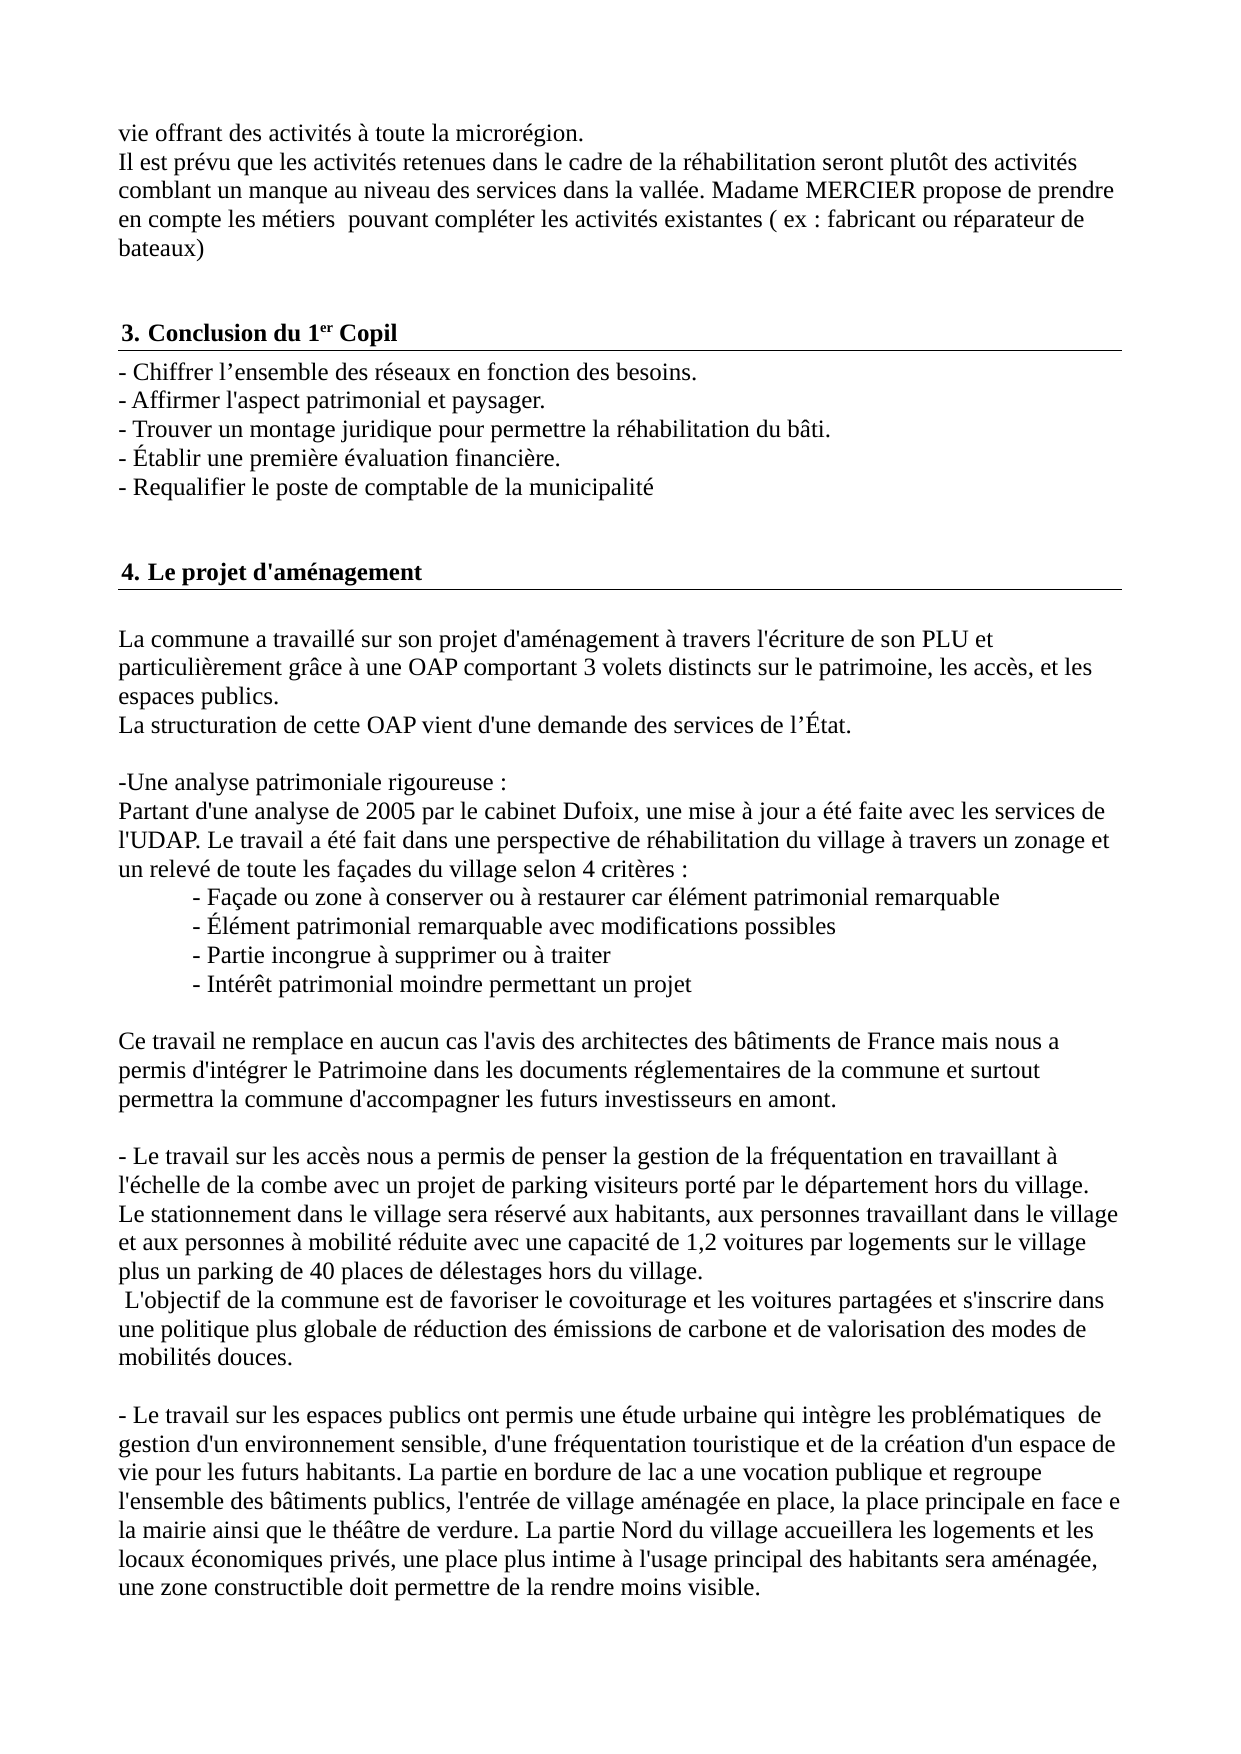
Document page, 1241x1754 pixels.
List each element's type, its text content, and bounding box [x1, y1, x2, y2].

text La structuration de cette OAP vient d'une demande des services de l’État. [118, 710, 1122, 739]
subtitle Le projet d'aménagement [118, 554, 1122, 589]
text Ce travail ne remplace en aucun cas l'avis des architectes des bâtiments de France mais nous a permis d'intégrer le Patrimoine dans les documents réglementaires de la commune et surtout permettra la commune d'accompagner les futurs investisseurs en amont. [118, 1026, 1122, 1112]
text - Établir une première évaluation financière. [118, 443, 1122, 472]
text - Affirmer l'aspect patrimonial et paysager. [118, 385, 1122, 414]
text - Le travail sur les espaces publics ont permis une étude urbaine qui intègre les problématiques de gestion d'un environnement sensible, d'une fréquentation touristique et de la création d'un espace de vie pour les futurs habitants. La partie en bordure de lac a une vocation publique et regroupe l'ensemble des bâtiments publics, l'entrée de village aménagée en place, la place principale en face e la mairie ainsi que le théâtre de verdure. La partie Nord du village accueillera les logements et les locaux économiques privés, une place plus intime à l'usage principal des habitants sera aménagée, une zone constructible doit permettre de la rendre moins visible. [118, 1400, 1122, 1601]
text Partant d'une analyse de 2005 par le cabinet Dufoix, une mise à jour a été faite avec les services de l'UDAP. Le travail a été fait dans une perspective de réhabilitation du village à travers un zonage et un relevé de toute les façades du village selon 4 critères : [118, 796, 1122, 882]
text - Élément patrimonial remarquable avec modifications possibles - Partie incongrue à supprimer ou à traiter - Intérêt patrimonial moindre permettant un projet [118, 911, 1122, 997]
text - Requalifier le poste de comptable de la municipalité [118, 472, 1122, 500]
text L'objectif de la commune est de favoriser le covoiturage et les voitures partagées et s'inscrire dans une politique plus globale de réduction des émissions de carbone et de valorisation des modes de mobilités douces. [118, 1285, 1122, 1371]
text La commune a travaillé sur son projet d'aménagement à travers l'écriture de son PLU et particulièrement grâce à une OAP comportant 3 volets distincts sur le patrimoine, les accès, et les espaces publics. [118, 624, 1122, 710]
text - Le travail sur les accès nous a permis de penser la gestion de la fréquentation en travaillant à l'échelle de la combe avec un projet de parking visiteurs porté par le département hors du village. Le stationnement dans le village sera réservé aux habitants, aux personnes travaillant dans le village et aux personnes à mobilité réduite avec une capacité de 1,2 voitures par logements sur le village plus un parking de 40 places de délestages hors du village. [118, 1141, 1122, 1285]
text Il est prévu que les activités retenues dans le cadre de la réhabilitation seront plutôt des activités comblant un manque au niveau des services dans la vallée. Madame MERCIER propose de prendre en compte les métiers pouvant compléter les activités existantes ( ex : fabricant ou réparateur de bateaux) [118, 147, 1122, 262]
text - Façade ou zone à conserver ou à restaurer car élément patrimonial remarquable [118, 882, 1122, 911]
text vie offrant des activités à toute la microrégion. [118, 118, 1122, 147]
text - Chiffrer l’ensemble des réseaux en fonction des besoins. [118, 357, 1122, 385]
text -Une analyse patrimoniale rigoureuse : [118, 767, 1122, 796]
text - Trouver un montage juridique pour permettre la réhabilitation du bâti. [118, 414, 1122, 443]
subtitle Conclusion du 1er Copil [118, 316, 1122, 350]
